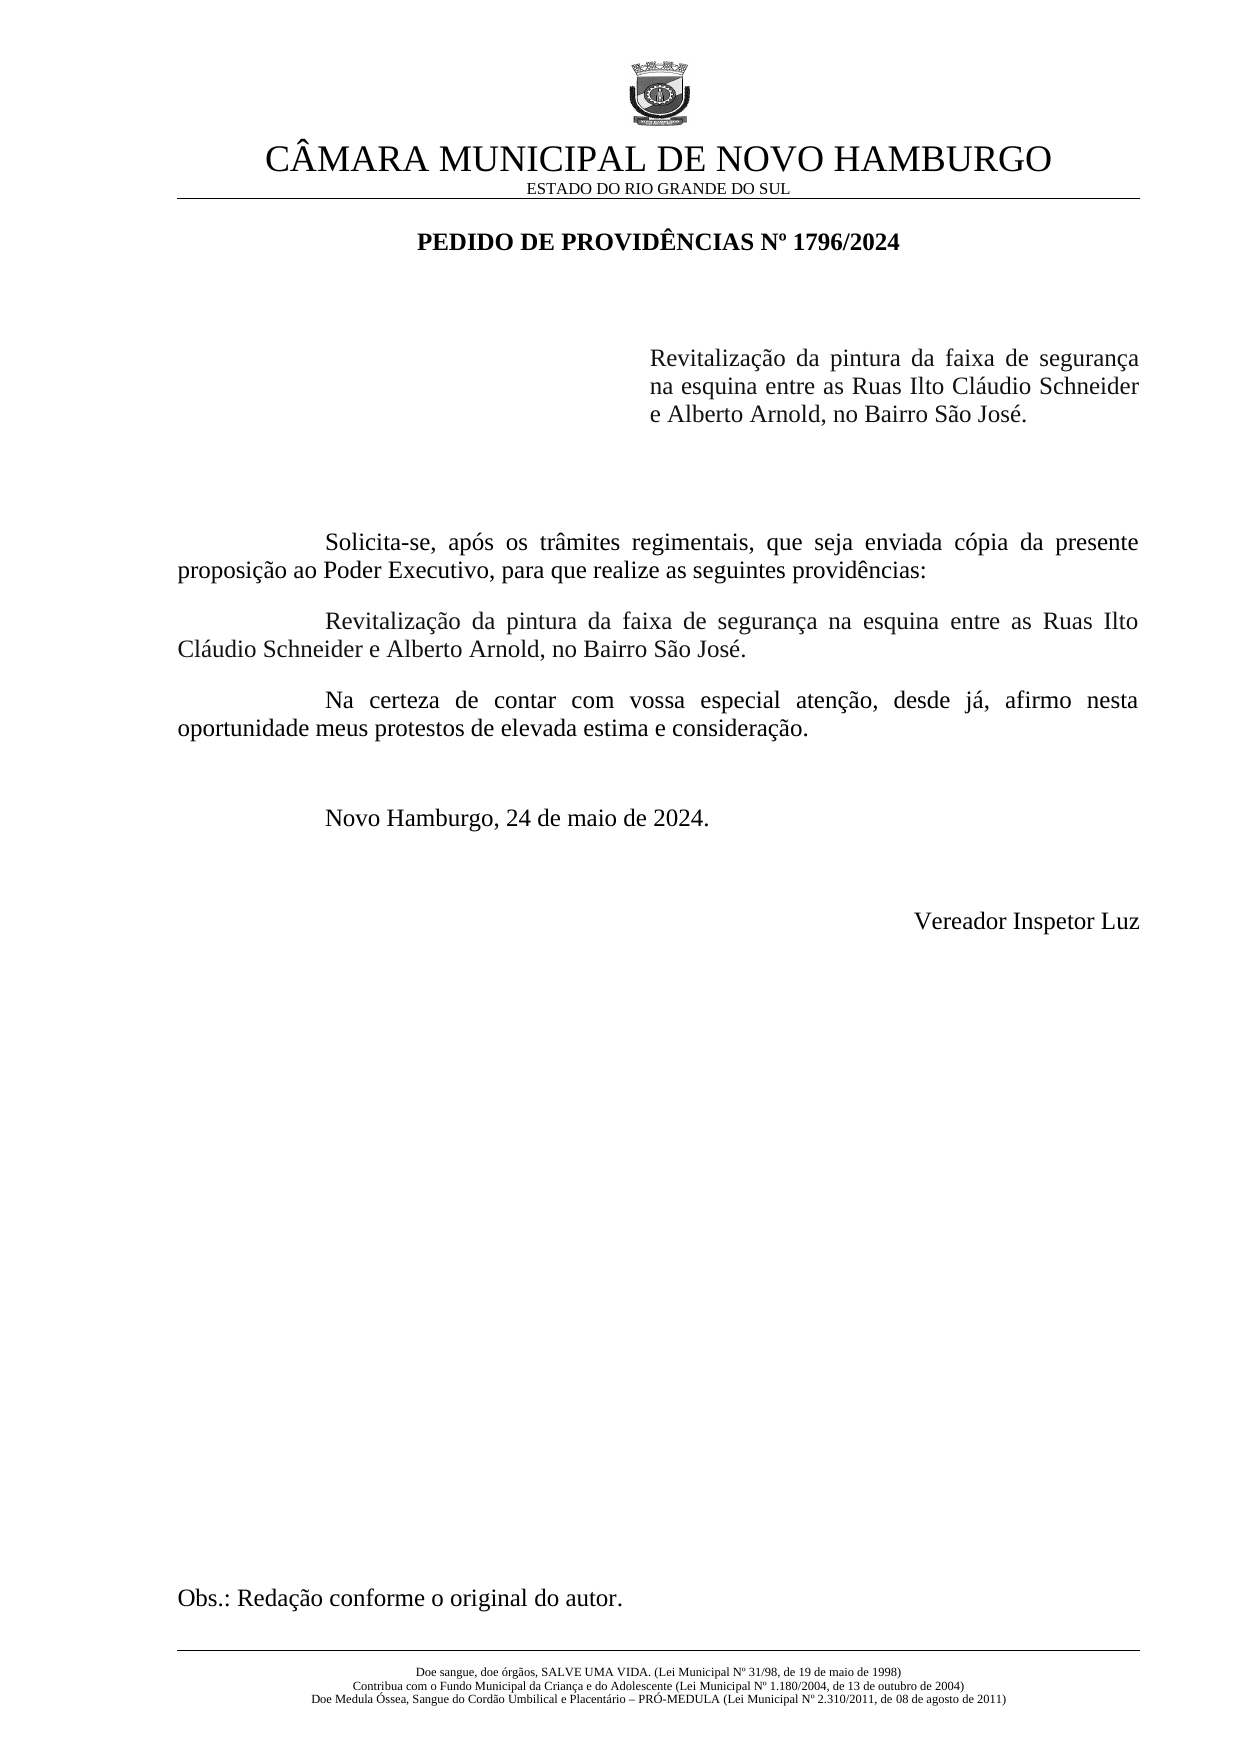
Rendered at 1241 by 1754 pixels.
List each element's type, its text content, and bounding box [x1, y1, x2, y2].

text Vereador Inspetor Luz [177, 907, 1140, 935]
text Revitalização da pintura da faixa de segurança na esquina entre as Ruas Ilto Cláudio Schneider e Alberto Arnold, no Bairro São José. [649, 344, 1140, 428]
text Na certeza de contar com vossa especial atenção, desde já, afirmo nesta oportunidade meus protestos de elevada estima e consideração. [177, 686, 1140, 741]
text Novo Hamburgo, 24 de maio de 2024. [177, 804, 1140, 832]
text PEDIDO DE PROVIDÊNCIAS Nº 1796/2024 [177, 228, 1140, 256]
text Solicita-se, após os trâmites regimentais, que seja enviada cópia da presente proposição ao Poder Executivo, para que realize as seguintes providências: [177, 528, 1140, 583]
text Revitalização da pintura da faixa de segurança na esquina entre as Ruas Ilto Cláudio Schneider e Alberto Arnold, no Bairro São José. [177, 607, 1140, 662]
text Obs.: Redação conforme o original do autor. [177, 1584, 1140, 1611]
